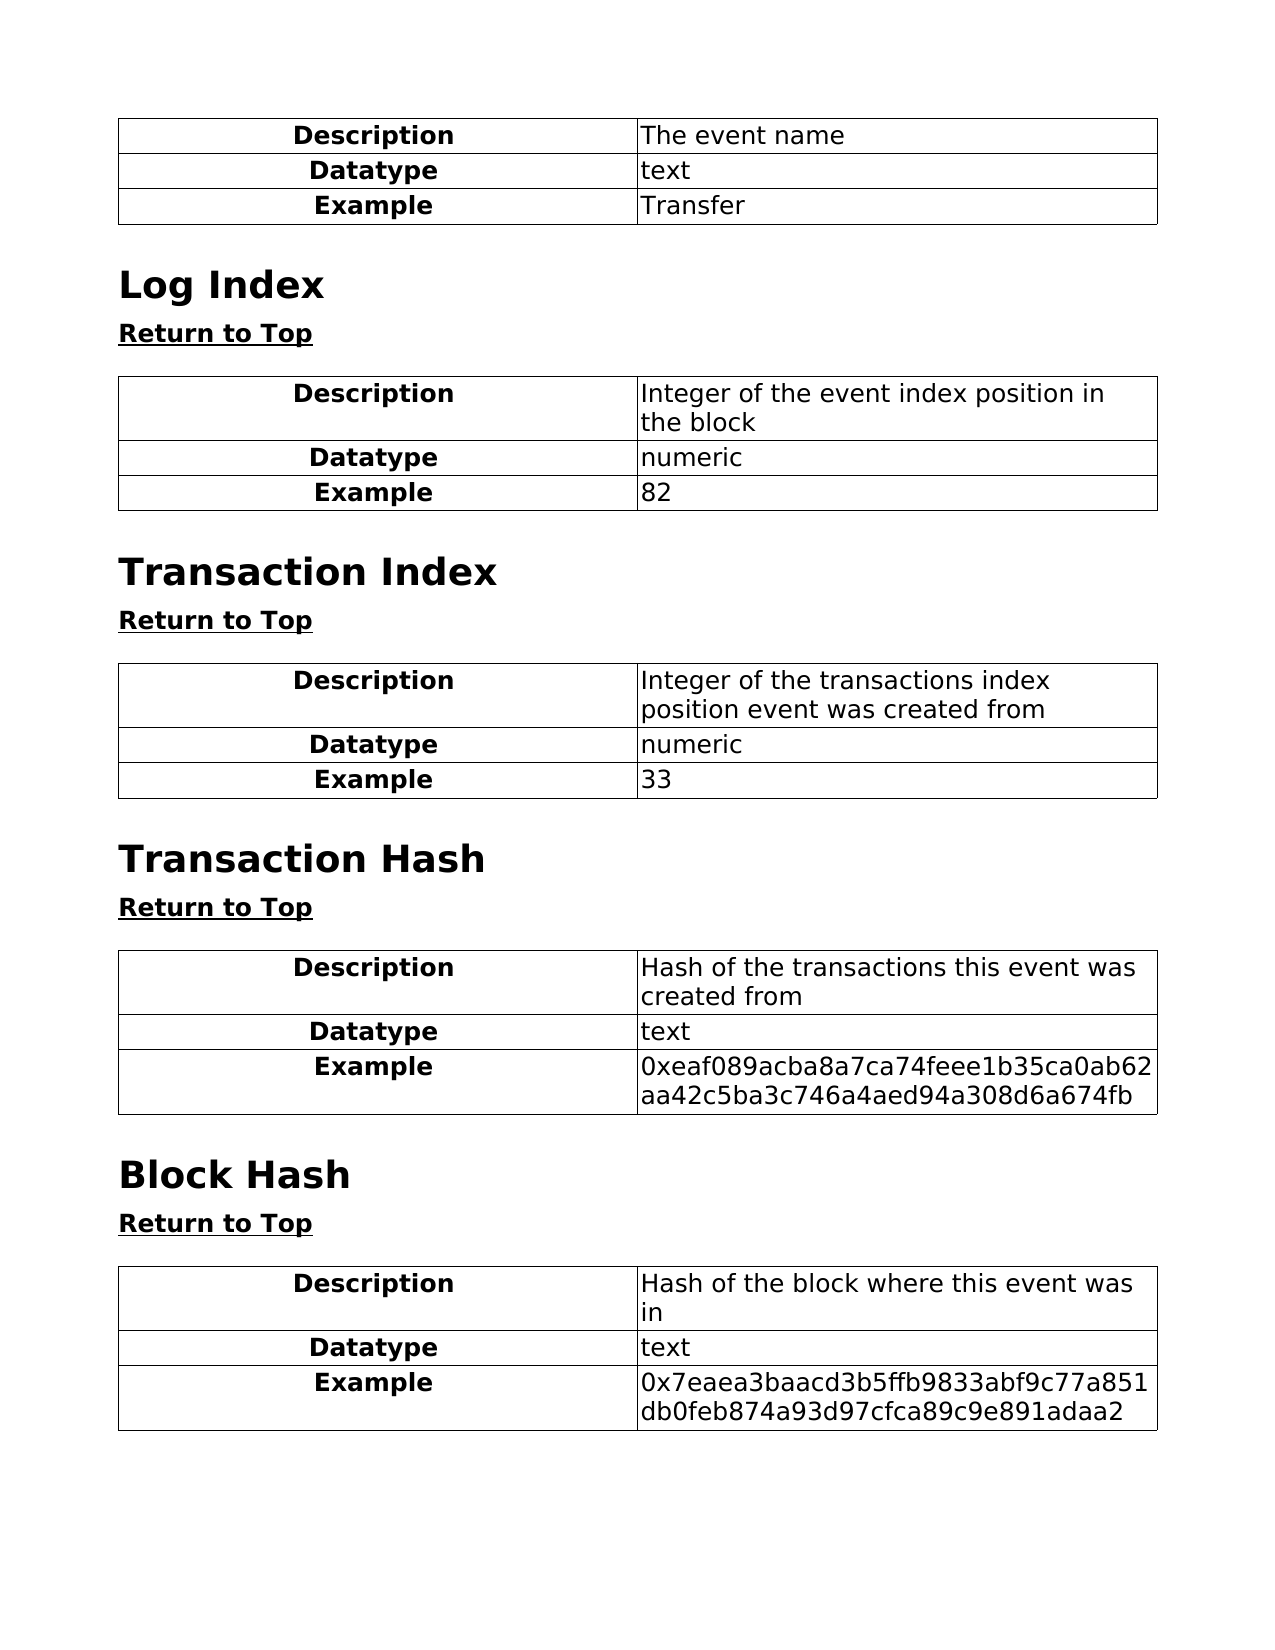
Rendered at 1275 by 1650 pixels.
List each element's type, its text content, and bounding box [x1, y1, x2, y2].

text Return to Top [118, 319, 1157, 349]
subtitle Log Index [118, 263, 1157, 307]
subtitle Block Hash [118, 1153, 1157, 1197]
table_cell Datatype [119, 154, 637, 188]
text Return to Top [118, 1209, 1157, 1239]
text Return to Top [118, 893, 1157, 923]
table_cell numeric [638, 441, 1157, 475]
table_header Description [119, 951, 637, 1014]
table_header The event name [638, 119, 1157, 153]
table_cell 82 [638, 476, 1157, 510]
table_cell Example [119, 476, 637, 510]
subtitle Transaction Hash [118, 837, 1157, 881]
table_cell numeric [638, 728, 1157, 762]
table_cell 0xeaf089acba8a7ca74feee1b35ca0ab62aa42c5ba3c746a4aed94a308d6a674fb [638, 1050, 1157, 1113]
table_cell text [638, 154, 1157, 188]
table_header Description [119, 1267, 637, 1330]
table_cell text [638, 1331, 1157, 1365]
table_cell 33 [638, 763, 1157, 797]
table_header Description [119, 664, 637, 727]
table_header Description [119, 119, 637, 153]
table_cell Example [119, 1366, 637, 1430]
table_cell Datatype [119, 1331, 637, 1365]
table_cell Example [119, 763, 637, 797]
table_cell Datatype [119, 728, 637, 762]
table_header Integer of the event index position in the block [638, 377, 1157, 440]
table_cell Example [119, 1050, 637, 1113]
table_cell Example [119, 189, 637, 223]
subtitle Transaction Index [118, 550, 1157, 594]
table_cell 0x7eaea3baacd3b5ffb9833abf9c77a851db0feb874a93d97cfca89c9e891adaa2 [638, 1366, 1157, 1430]
table_header Description [119, 377, 637, 440]
table_cell text [638, 1015, 1157, 1049]
table_cell Datatype [119, 1015, 637, 1049]
table_header Integer of the transactions index position event was created from [638, 664, 1157, 727]
table_cell Transfer [638, 189, 1157, 223]
table_cell Datatype [119, 441, 637, 475]
table_header Hash of the block where this event was in [638, 1267, 1157, 1330]
table_header Hash of the transactions this event was created from [638, 951, 1157, 1014]
text Return to Top [118, 606, 1157, 636]
